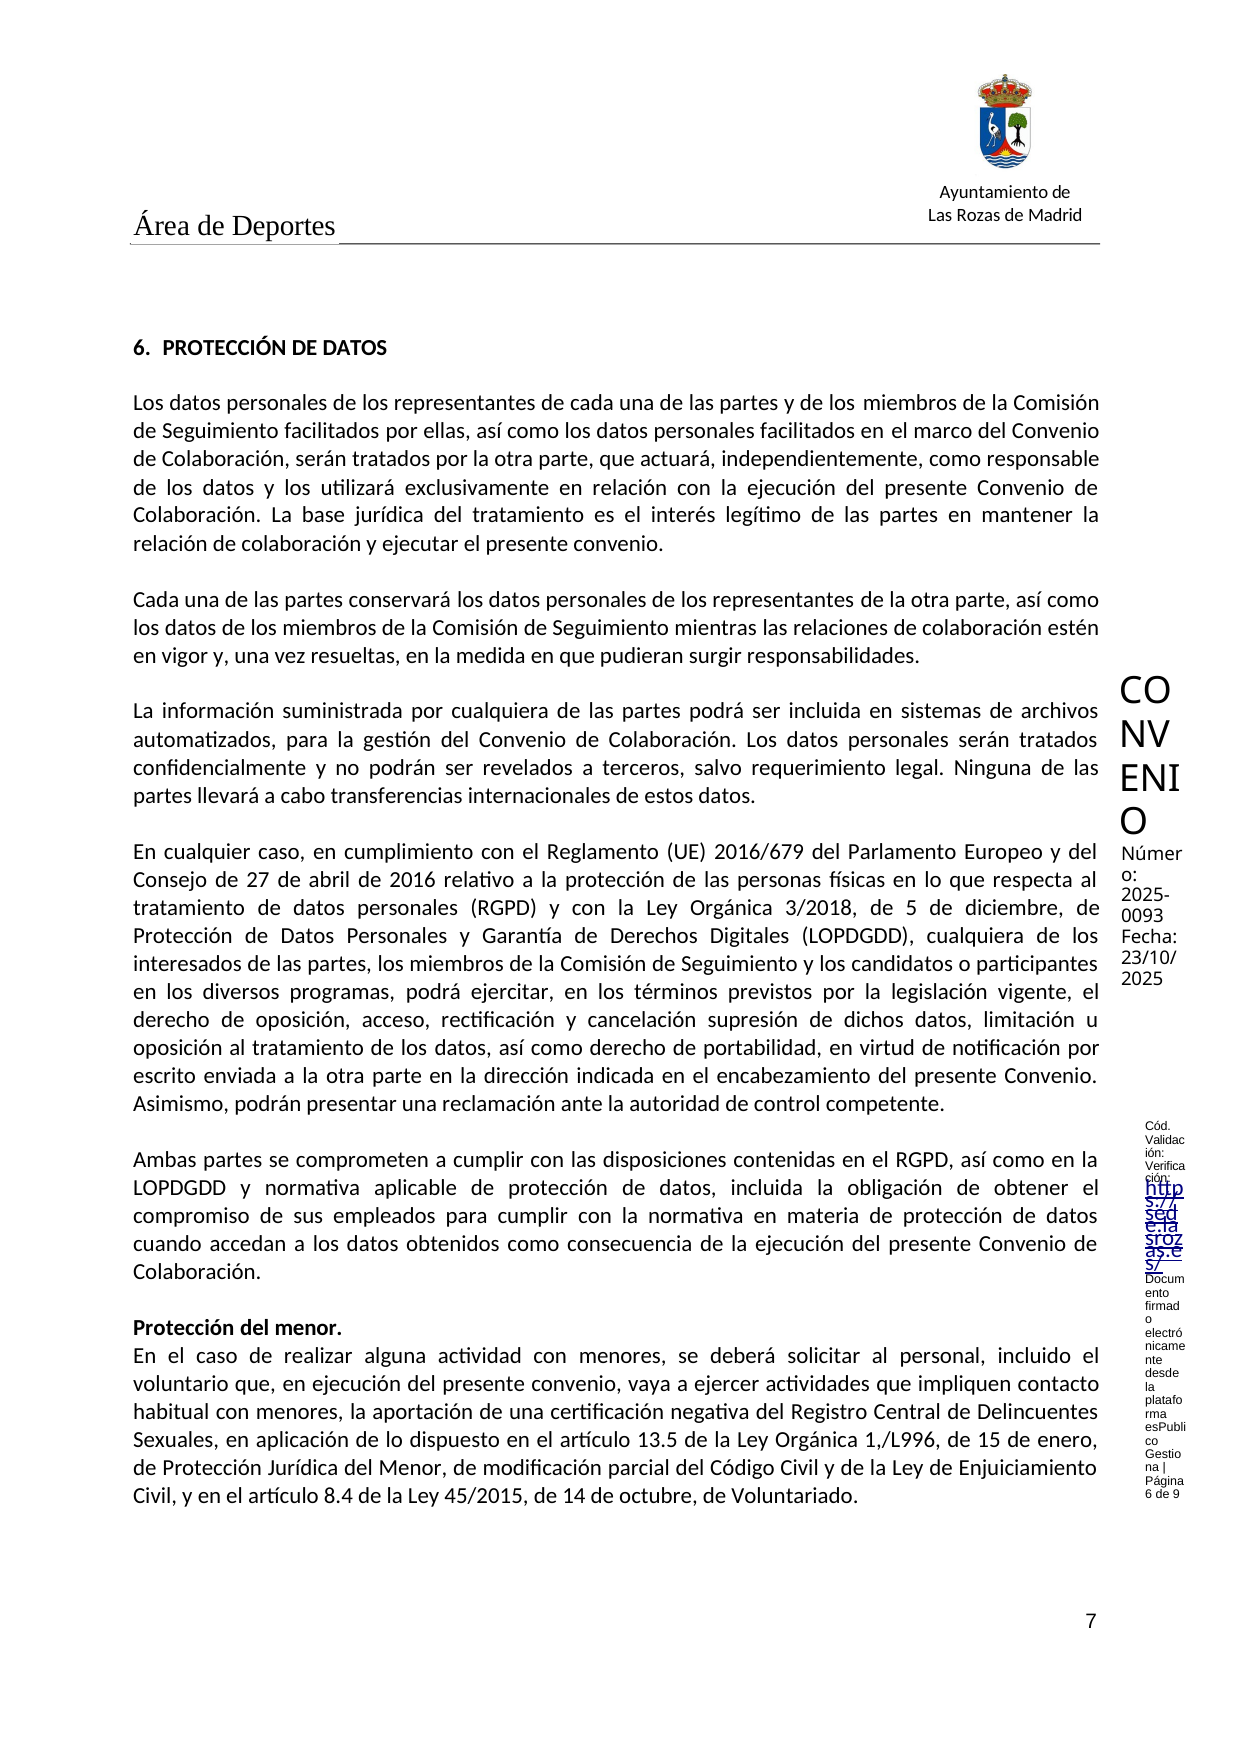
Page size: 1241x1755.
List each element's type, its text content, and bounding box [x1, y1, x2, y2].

text Número: 2025-0093 Fecha: 23/10/2025 [1121, 843, 1185, 990]
text Ambas partes se comprometen a cumplir con las disposiciones contenidas en el RGPD, así como en la LOPDGDD y normativa aplicable de protección de datos, incluida la obligación de obtener el compromiso de sus empleados para cumplir con la normativa en materia de protección de datos cuando accedan a los datos obtenidos como consecuencia de la ejecución del presente Convenio de Colaboración. [133, 1145, 1100, 1285]
text Cada una de las partes conservará los datos personales de los representantes de la otra parte, así como los datos de los miembros de la Comisión de Seguimiento mientras las relaciones de colaboración estén en vigor y, una vez resueltas, en la medida en que pudieran surgir responsabilidades. [133, 585, 1099, 669]
list PROTECCIÓN DE DATOS [133, 333, 1182, 361]
text [1143, 1118, 1186, 1642]
text [1117, 667, 1185, 1014]
text En el caso de realizar alguna actividad con menores, se deberá solicitar al personal, incluido el voluntario que, en ejecución del presente convenio, vaya a ejercer actividades que impliquen contacto habitual con menores, la aportación de una certificación negativa del Registro Central de Delincuentes Sexuales, en aplicación de lo dispuesto en el artículo 13.5 de la Ley Orgánica 1,/L996, de 15 de enero, de Protección Jurídica del Menor, de modificación parcial del Código Civil y de la Ley de Enjuiciamiento Civil, y en el artículo 8.4 de la Ley 45/2015, de 14 de octubre, de Voluntariado. [133, 1341, 1099, 1509]
text Verificación: https://sede.lasrozas.es/ [1145, 1160, 1186, 1273]
text Cód. Validación: [1145, 1120, 1186, 1160]
text Los datos personales de los representantes de cada una de las partes y de los miembros de la Comisión de Seguimiento facilitados por ellas, así como los datos personales facilitados en el marco del Convenio de Colaboración, serán tratados por la otra parte, que actuará, independientemente, como responsable de los datos y los utilizará exclusivamente en relación con la ejecución del presente Convenio de Colaboración. La base jurídica del tratamiento es el interés legítimo de las partes en mantener la relación de colaboración y ejecutar el presente convenio. [133, 388, 1100, 557]
text CONVENIO [1119, 669, 1185, 843]
subtitle Protección del menor. [133, 1313, 1143, 1341]
text En cualquier caso, en cumplimiento con el Reglamento (UE) 2016/679 del Parlamento Europeo y del Consejo de 27 de abril de 2016 relativo a la protección de las personas físicas en lo que respecta al tratamiento de datos personales (RGPD) y con la Ley Orgánica 3/2018, de 5 de diciembre, de Protección de Datos Personales y Garantía de Derechos Digitales (LOPDGDD), cualquiera de los interesados de las partes, los miembros de la Comisión de Seguimiento y los candidatos o participantes en los diversos programas, podrá ejercitar, en los términos previstos por la legislación vigente, el derecho de oposición, acceso, rectificación y cancelación supresión de dichos datos, limitación u oposición al tratamiento de los datos, así como derecho de portabilidad, en virtud de notificación por escrito enviada a la otra parte en la dirección indicada en el encabezamiento del presente Convenio. Asimismo, podrán presentar una reclamación ante la autoridad de control competente. [133, 837, 1100, 1117]
text Documento firmado electrónicamente desde la plataforma esPublico Gestiona | Página 6 de 9 [1145, 1273, 1186, 1501]
text La información suministrada por cualquiera de las partes podrá ser incluida en sistemas de archivos automatizados, para la gestión del Convenio de Colaboración. Los datos personales serán tratados confidencialmente y no podrán ser revelados a terceros, salvo requerimiento legal. Ninguna de las partes llevará a cabo transferencias internacionales de estos datos. [133, 697, 1100, 809]
